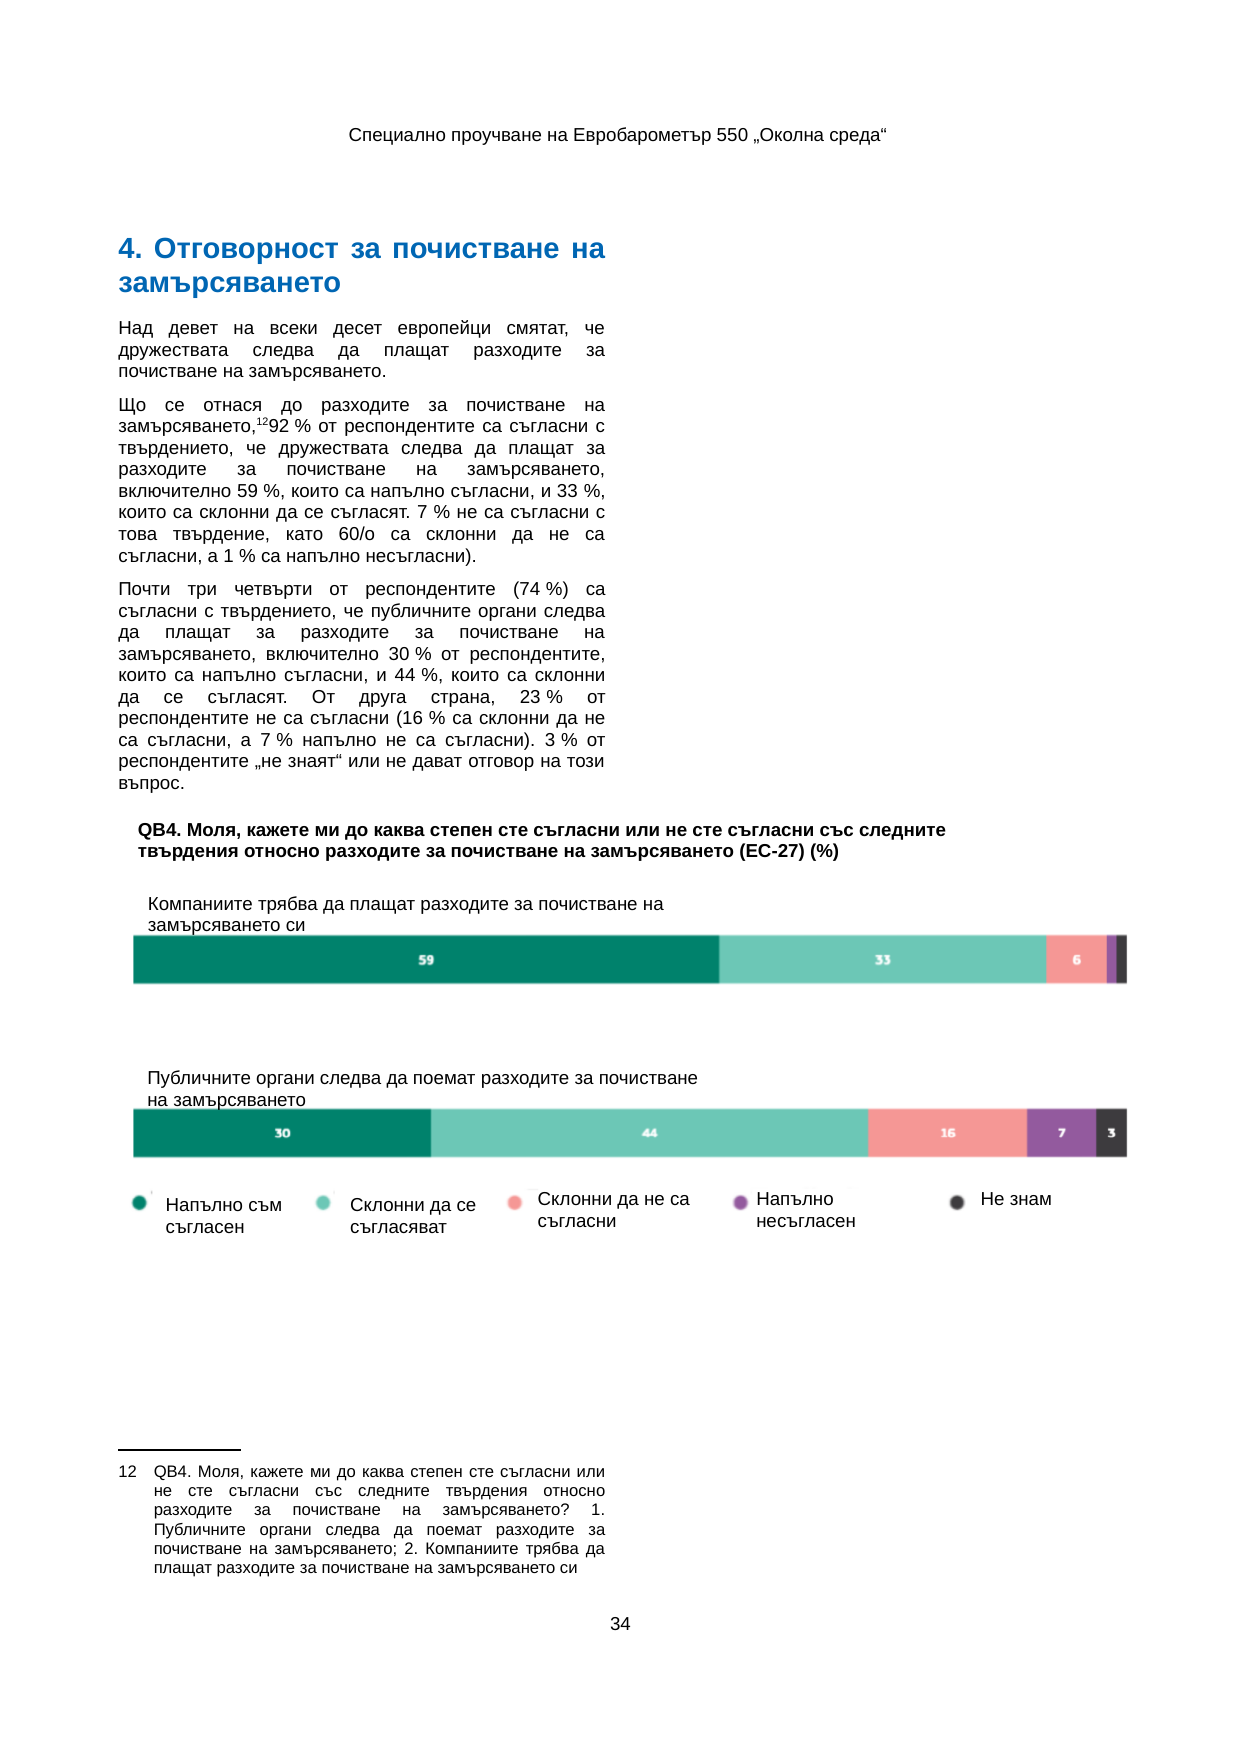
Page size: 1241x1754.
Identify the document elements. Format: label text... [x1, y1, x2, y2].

text QB4. Моля, кажете ми до каква степен сте съгласни или не сте съгласни със следните твърдения относно разходите за почистване на замърсяването? 1. Публичните органи следва да поемат разходите за почистване на замърсяването; 2. Компаниите трябва да плащат разходите за почистване на замърсяването си [118, 1462, 605, 1577]
text Що се отнася до разходите за почистване на замърсяването,92 % от респондентите са съгласни с твърдението, че дружествата следва да плащат за разходите за почистване на замърсяването, включително 59 %, които са напълно съгласни, и 33 %, които са склонни да се съгласят. 7 % не са съгласни с това твърдение, като 60/o са склонни да не са съгласни, а 1 % са напълно несъгласни). [118, 393, 605, 566]
picture [121, 1181, 966, 1217]
text Над девет на всеки десет европейци смятат, че дружествата следва да плащат разходите за почистване на замърсяването. [118, 317, 605, 382]
subtitle 4. Отговорност за почистване на замърсяването [118, 231, 605, 298]
picture [121, 916, 1132, 1176]
text Почти три четвърти от респондентите (74 %) са съгласни с твърдението, че публичните органи следва да плащат за разходите за почистване на замърсяването, включително 30 % от респондентите, които са напълно съгласни, и 44 %, които са склонни да се съгласят. От друга страна, 23 % от респондентите не са съгласни (16 % са склонни да не са съгласни, а 7 % напълно не са съгласни). 3 % от респондентите „не знаят“ или не дават отговор на този въпрос. [118, 578, 605, 793]
